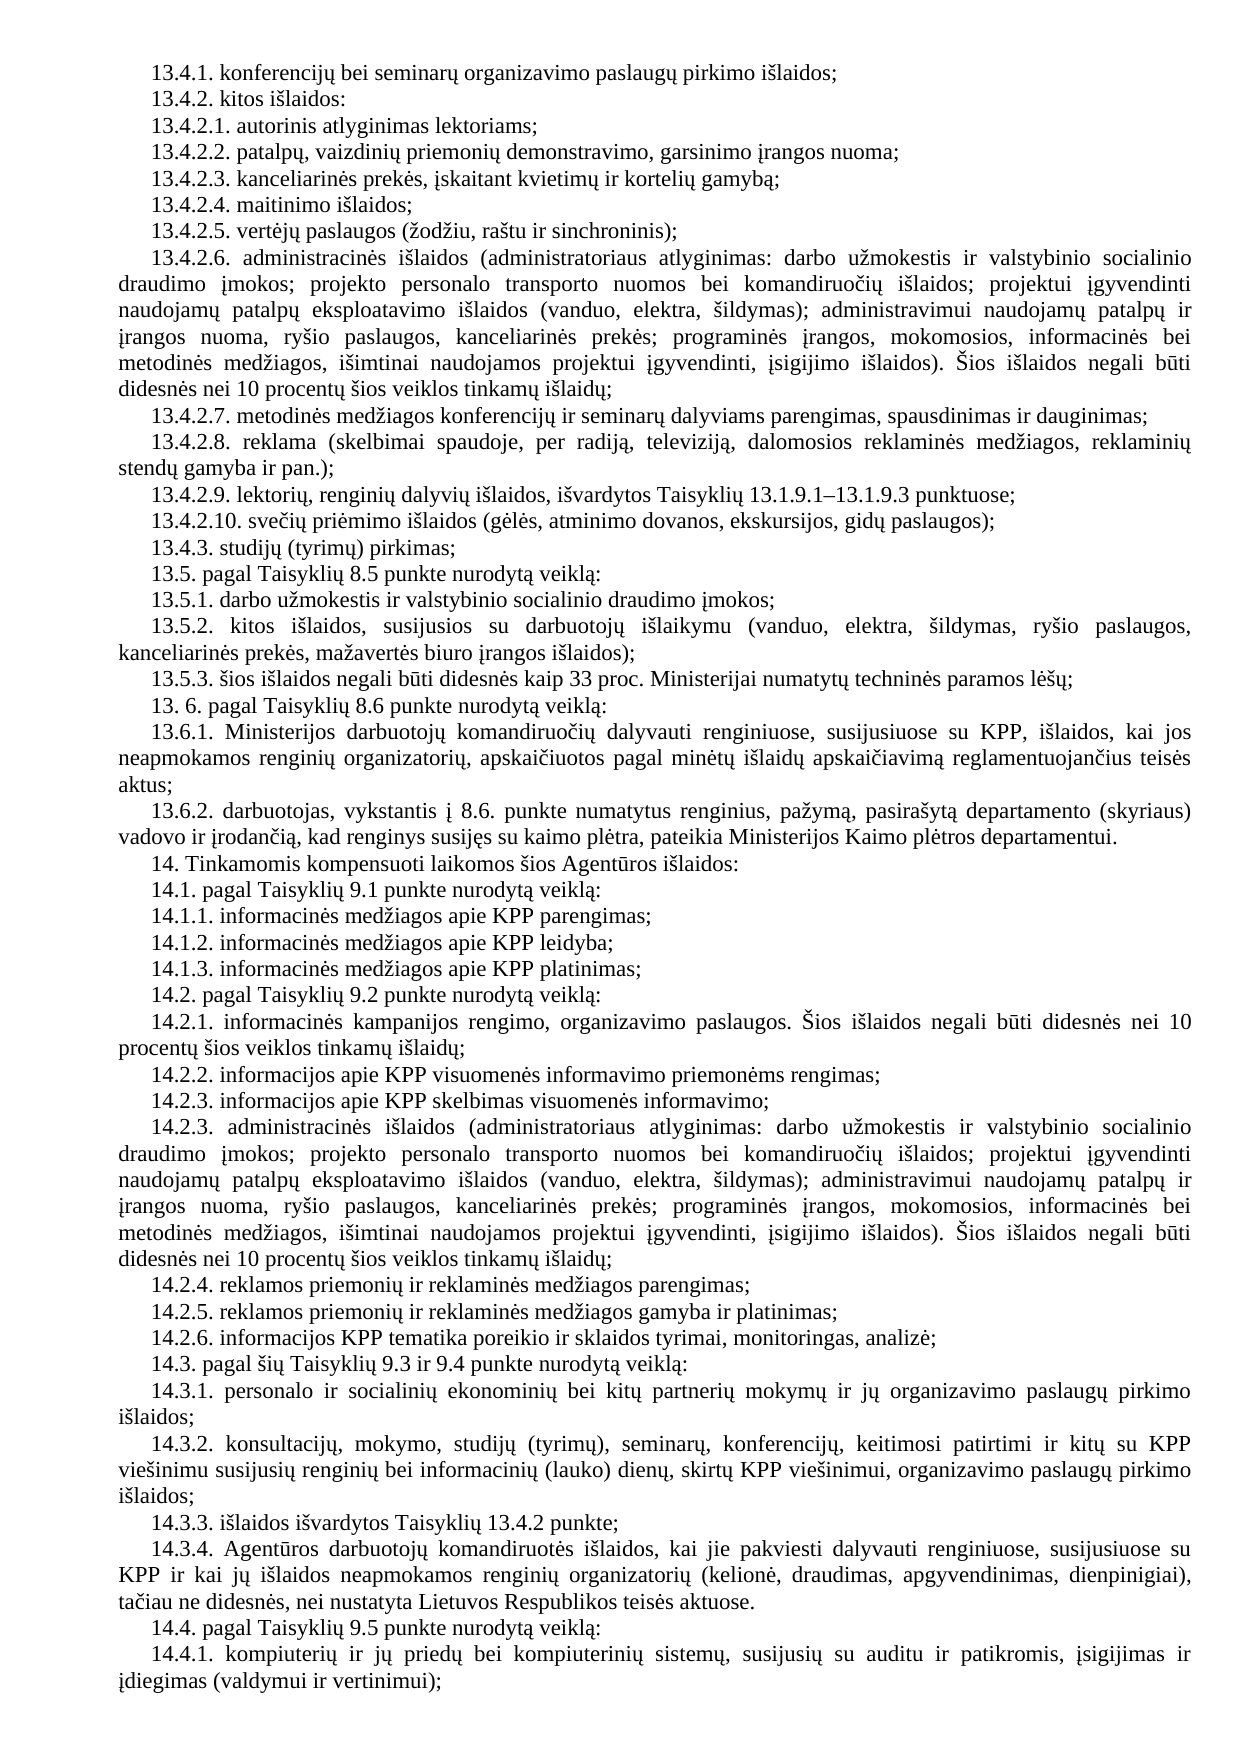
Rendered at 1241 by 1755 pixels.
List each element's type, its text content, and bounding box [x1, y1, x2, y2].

text 14.3.2. konsultacijų, mokymo, studijų (tyrimų), seminarų, konferencijų, keitimosi patirtimi ir kitų su KPP viešinimu susijusių renginių bei informacinių (lauko) dienų, skirtų KPP viešinimui, organizavimo paslaugų pirkimo išlaidos; [118, 1429, 1193, 1509]
text 13.6.1. Ministerijos darbuotojų komandiruočių dalyvauti renginiuose, susijusiuose su KPP, išlaidos, kai jos neapmokamos renginių organizatorių, apskaičiuotos pagal minėtų išlaidų apskaičiavimą reglamentuojančius teisės aktus; [118, 718, 1193, 797]
text 13. 6. pagal Taisyklių 8.6 punkte nurodytą veiklą: [118, 692, 1193, 718]
text 14.1.3. informacinės medžiagos apie KPP platinimas; [118, 955, 1193, 982]
text 13.5.1. darbo užmokestis ir valstybinio socialinio draudimo įmokos; [118, 586, 1193, 613]
text 13.4.2.7. metodinės medžiagos konferencijų ir seminarų dalyviams parengimas, spausdinimas ir dauginimas; [118, 402, 1193, 428]
text 13.4.2.10. svečių priėmimo išlaidos (gėlės, atminimo dovanos, ekskursijos, gidų paslaugos); [118, 507, 1193, 533]
text 14.1. pagal Taisyklių 9.1 punkte nurodytą veiklą: [118, 876, 1193, 902]
text 13.4.2.2. patalpų, vaizdinių priemonių demonstravimo, garsinimo įrangos nuoma; [118, 138, 1193, 164]
text 13.4.2.1. autorinis atlyginimas lektoriams; [118, 112, 1193, 138]
text 14. Tinkamomis kompensuoti laikomos šios Agentūros išlaidos: [118, 850, 1193, 876]
text 14.3. pagal šių Taisyklių 9.3 ir 9.4 punkte nurodytą veiklą: [118, 1351, 1193, 1377]
text 14.2.1. informacinės kampanijos rengimo, organizavimo paslaugos. Šios išlaidos negali būti didesnės nei 10 procentų šios veiklos tinkamų išlaidų; [118, 1008, 1193, 1061]
text 13.4.3. studijų (tyrimų) pirkimas; [118, 533, 1193, 560]
text 14.2.6. informacijos KPP tematika poreikio ir sklaidos tyrimai, monitoringas, analizė; [118, 1324, 1193, 1351]
text 14.1.2. informacinės medžiagos apie KPP leidyba; [118, 929, 1193, 955]
text 13.4.2.9. lektorių, renginių dalyvių išlaidos, išvardytos Taisyklių 13.1.9.1–13.1.9.3 punktuose; [118, 481, 1193, 507]
text 13.5.2. kitos išlaidos, susijusios su darbuotojų išlaikymu (vanduo, elektra, šildymas, ryšio paslaugos, kanceliarinės prekės, mažavertės biuro įrangos išlaidos); [118, 613, 1193, 665]
text 13.4.2.5. vertėjų paslaugos (žodžiu, raštu ir sinchroninis); [118, 217, 1193, 244]
text 13.6.2. darbuotojas, vykstantis į 8.6. punkte numatytus renginius, pažymą, pasirašytą departamento (skyriaus) vadovo ir įrodančią, kad renginys susijęs su kaimo plėtra, pateikia Ministerijos Kaimo plėtros departamentui. [118, 797, 1193, 850]
text 14.2.3. administracinės išlaidos (administratoriaus atlyginimas: darbo užmokestis ir valstybinio socialinio draudimo įmokos; projekto personalo transporto nuomos bei komandiruočių išlaidos; projektui įgyvendinti naudojamų patalpų eksploatavimo išlaidos (vanduo, elektra, šildymas); administravimui naudojamų patalpų ir įrangos nuoma, ryšio paslaugos, kanceliarinės prekės; programinės įrangos, mokomosios, informacinės bei metodinės medžiagos, išimtinai naudojamos projektui įgyvendinti, įsigijimo išlaidos). Šios išlaidos negali būti didesnės nei 10 procentų šios veiklos tinkamų išlaidų; [118, 1113, 1193, 1271]
text 13.4.2.8. reklama (skelbimai spaudoje, per radiją, televiziją, dalomosios reklaminės medžiagos, reklaminių stendų gamyba ir pan.); [118, 428, 1193, 481]
text 14.4.1. kompiuterių ir jų priedų bei kompiuterinių sistemų, susijusių su auditu ir patikromis, įsigijimas ir įdiegimas (valdymui ir vertinimui); [118, 1640, 1193, 1693]
text 14.2.4. reklamos priemonių ir reklaminės medžiagos parengimas; [118, 1271, 1193, 1298]
text 13.4.2.3. kanceliarinės prekės, įskaitant kvietimų ir kortelių gamybą; [118, 164, 1193, 191]
text 14.3.3. išlaidos išvardytos Taisyklių 13.4.2 punkte; [118, 1509, 1193, 1535]
text 13.4.2.6. administracinės išlaidos (administratoriaus atlyginimas: darbo užmokestis ir valstybinio socialinio draudimo įmokos; projekto personalo transporto nuomos bei komandiruočių išlaidos; projektui įgyvendinti naudojamų patalpų eksploatavimo išlaidos (vanduo, elektra, šildymas); administravimui naudojamų patalpų ir įrangos nuoma, ryšio paslaugos, kanceliarinės prekės; programinės įrangos, mokomosios, informacinės bei metodinės medžiagos, išimtinai naudojamos projektui įgyvendinti, įsigijimo išlaidos). Šios išlaidos negali būti didesnės nei 10 procentų šios veiklos tinkamų išlaidų; [118, 244, 1193, 402]
text 14.3.1. personalo ir socialinių ekonominių bei kitų partnerių mokymų ir jų organizavimo paslaugų pirkimo išlaidos; [118, 1377, 1193, 1429]
text 14.4. pagal Taisyklių 9.5 punkte nurodytą veiklą: [118, 1614, 1193, 1640]
text 14.2. pagal Taisyklių 9.2 punkte nurodytą veiklą: [118, 982, 1193, 1008]
text 14.2.5. reklamos priemonių ir reklaminės medžiagos gamyba ir platinimas; [118, 1298, 1193, 1324]
text 14.2.3. informacijos apie KPP skelbimas visuomenės informavimo; [118, 1087, 1193, 1113]
text 13.4.1. konferencijų bei seminarų organizavimo paslaugų pirkimo išlaidos; [118, 59, 1193, 86]
text 13.4.2. kitos išlaidos: [118, 86, 1193, 112]
text 14.1.1. informacinės medžiagos apie KPP parengimas; [118, 902, 1193, 929]
text 13.5.3. šios išlaidos negali būti didesnės kaip 33 proc. Ministerijai numatytų techninės paramos lėšų; [118, 665, 1193, 692]
text 14.2.2. informacijos apie KPP visuomenės informavimo priemonėms rengimas; [118, 1061, 1193, 1087]
text 13.4.2.4. maitinimo išlaidos; [118, 191, 1193, 217]
text 14.3.4. Agentūros darbuotojų komandiruotės išlaidos, kai jie pakviesti dalyvauti renginiuose, susijusiuose su KPP ir kai jų išlaidos neapmokamos renginių organizatorių (kelionė, draudimas, apgyvendinimas, dienpinigiai), tačiau ne didesnės, nei nustatyta Lietuvos Respublikos teisės aktuose. [118, 1535, 1193, 1614]
text 13.5. pagal Taisyklių 8.5 punkte nurodytą veiklą: [118, 560, 1193, 586]
